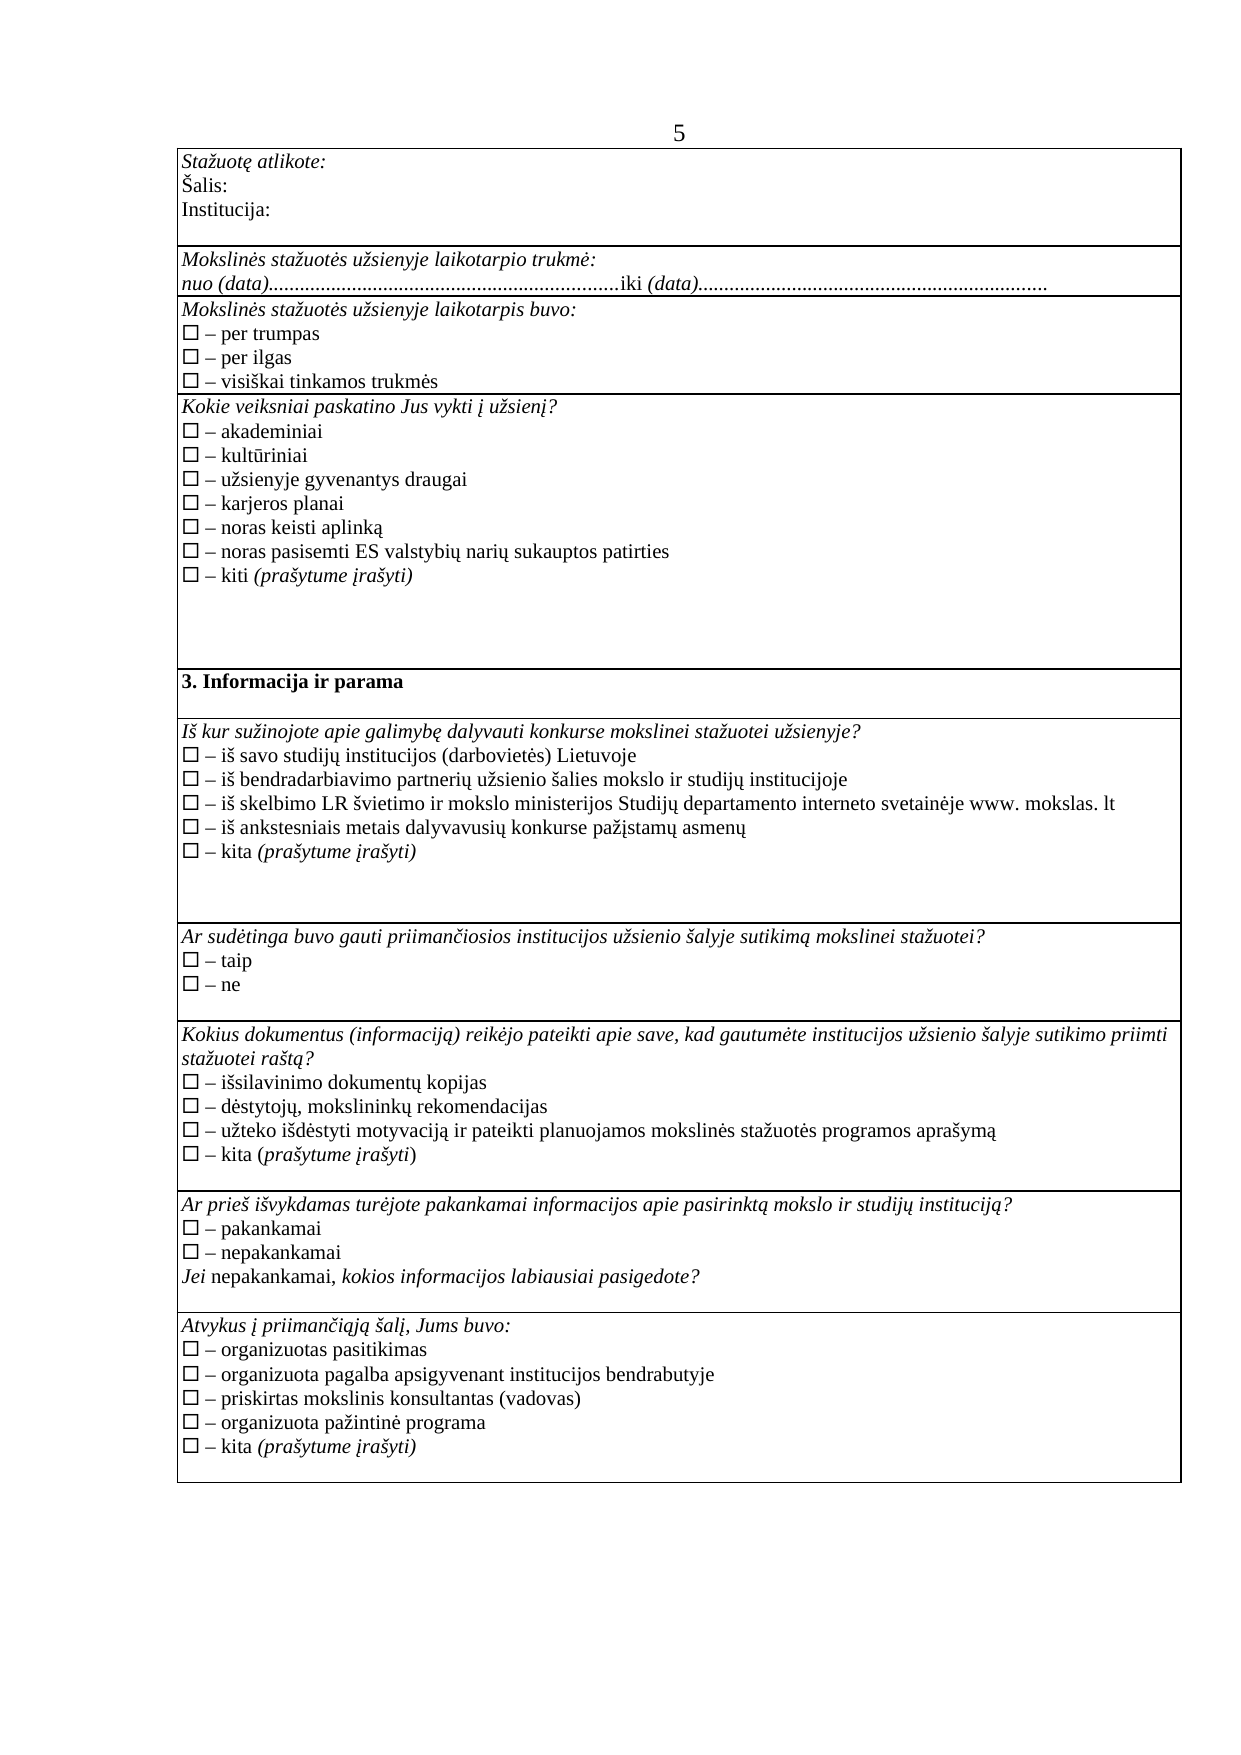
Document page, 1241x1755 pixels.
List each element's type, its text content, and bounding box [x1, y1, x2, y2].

table_cell Iš kur sužinojote apie galimybę dalyvauti konkurse mokslinei stažuotei užsienyje?  – iš savo studijų institucijos (darbovietės) Lietuvoje  – iš bendradarbiavimo partnerių užsienio šalies mokslo ir studijų institucijoje  – iš skelbimo LR švietimo ir mokslo ministerijos Studijų departamento interneto svetainėje www. mokslas. lt  – iš ankstesniais metais dalyvavusių konkurse pažįstamų asmenų  – kita (prašytume įrašyti) [178, 719, 1180, 922]
table_cell Kokie veiksniai paskatino Jus vykti į užsienį?  – akademiniai  – kultūriniai  – užsienyje gyvenantys draugai  – karjeros planai  – noras keisti aplinką  – noras pasisemti ES valstybių narių sukauptos patirties  – kiti (prašytume įrašyti) [178, 395, 1180, 668]
